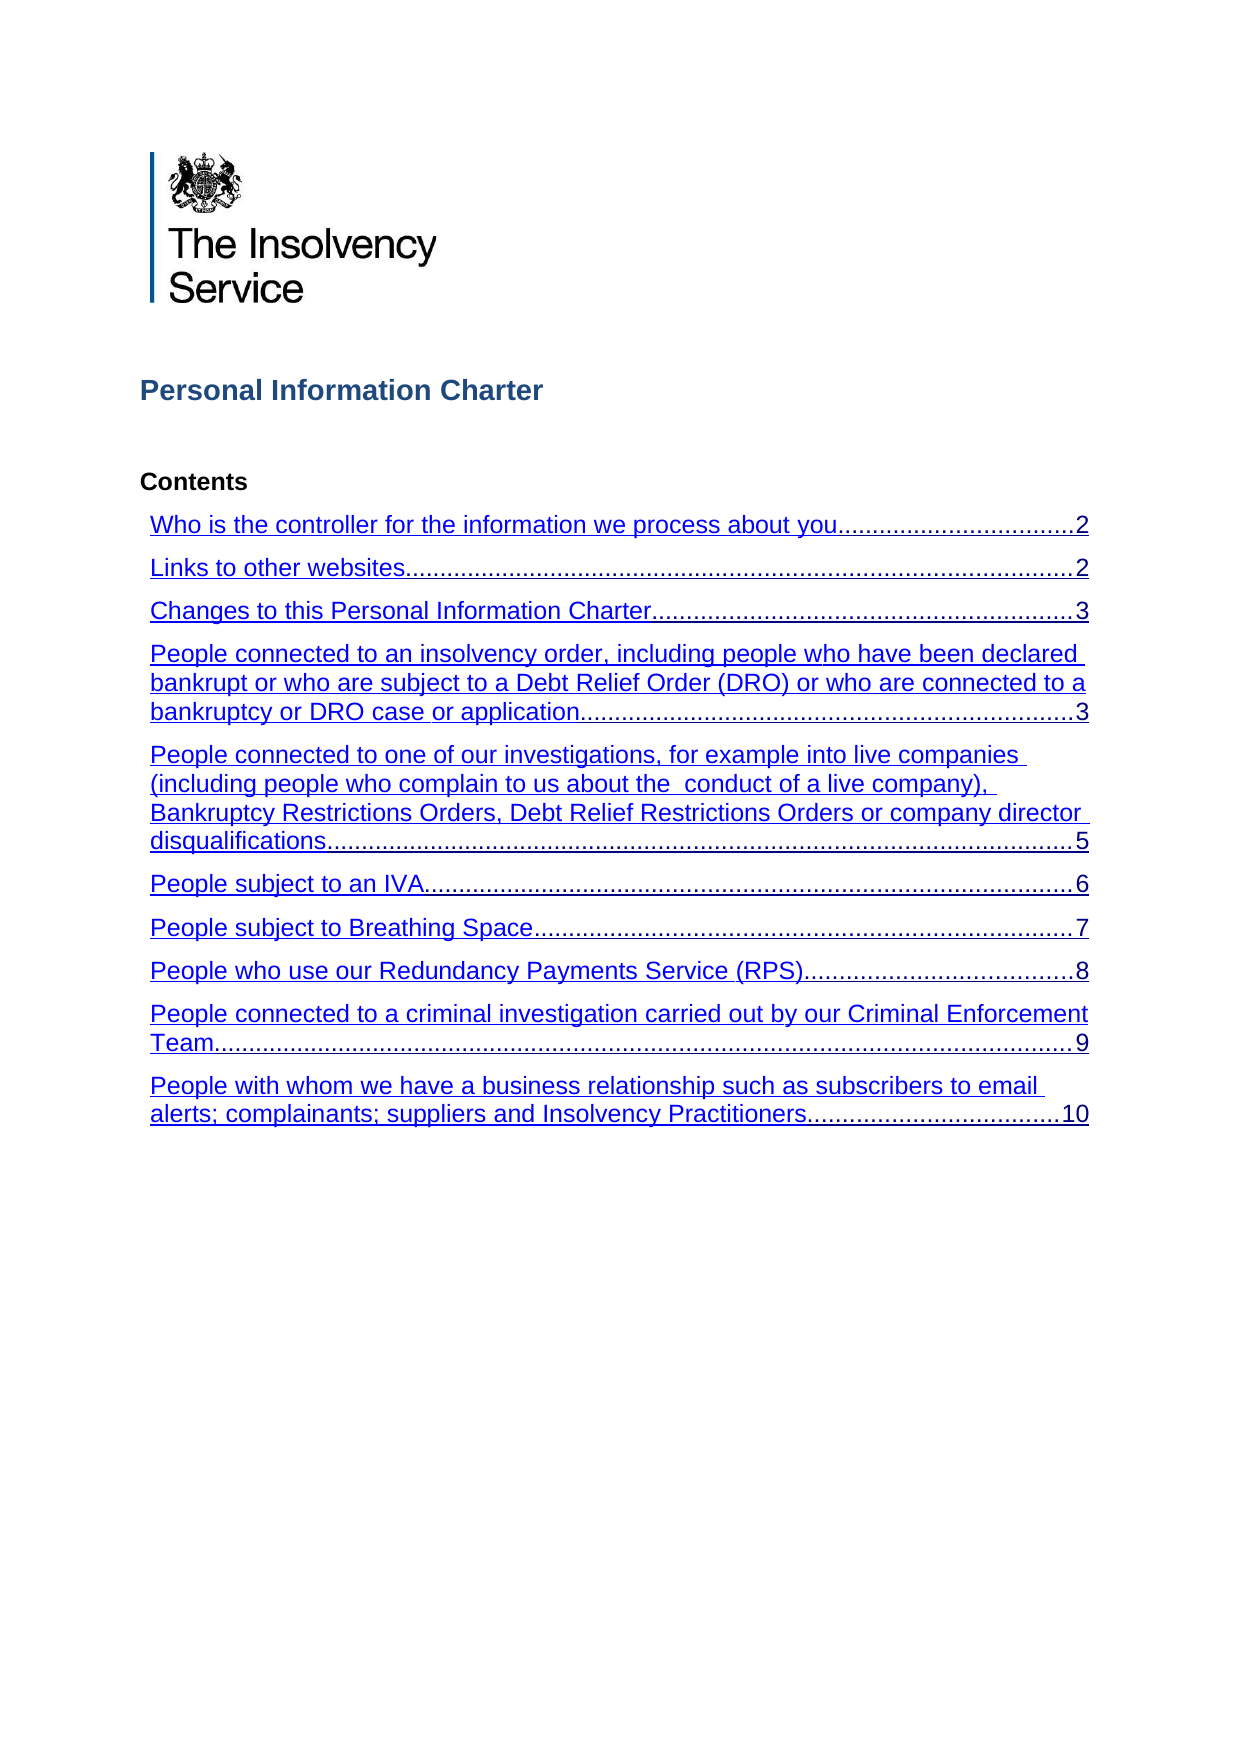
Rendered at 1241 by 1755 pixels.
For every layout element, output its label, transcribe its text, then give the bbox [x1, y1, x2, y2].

text People connected to a criminal investigation carried out by our Criminal Enforcement Team 9 [150, 999, 1090, 1056]
text People connected to one of our investigations, for example into live companies (including people who complain to us about the conduct of a live company), Bankruptcy Restrictions Orders, Debt Relief Restrictions Orders or company director disqualifications 5 [150, 824, 1090, 855]
text People who use our Redundancy Payments Service (RPS) 8 [150, 956, 1090, 984]
text People subject to an IVA 6 [150, 869, 1090, 898]
text Links to other websites 2 [150, 553, 1090, 582]
subtitle Contents [139, 467, 1090, 496]
text People with whom we have a business relationship such as subscribers to email alerts; complainants; suppliers and Insolvency Practitioners 10 [150, 1071, 1090, 1128]
subtitle Personal Information Charter [139, 372, 1090, 406]
text People connected to one of our investigations, for example into live companies (including people who complain to us about the conduct of a live company), Bankruptcy Restrictions Orders, Debt Relief Restrictions Orders or company director disqualifications 5 [150, 740, 1090, 823]
text Who is the controller for the information we process about you 2 [150, 510, 1090, 539]
text Changes to this Personal Information Charter 3 [150, 596, 1090, 625]
text People connected to an insolvency order, including people who have been declared bankrupt or who are subject to a Debt Relief Order (DRO) or who are connected to a bankruptcy or DRO case or application 3 [150, 639, 1090, 726]
text People subject to Breathing Space 7 [150, 912, 1090, 941]
